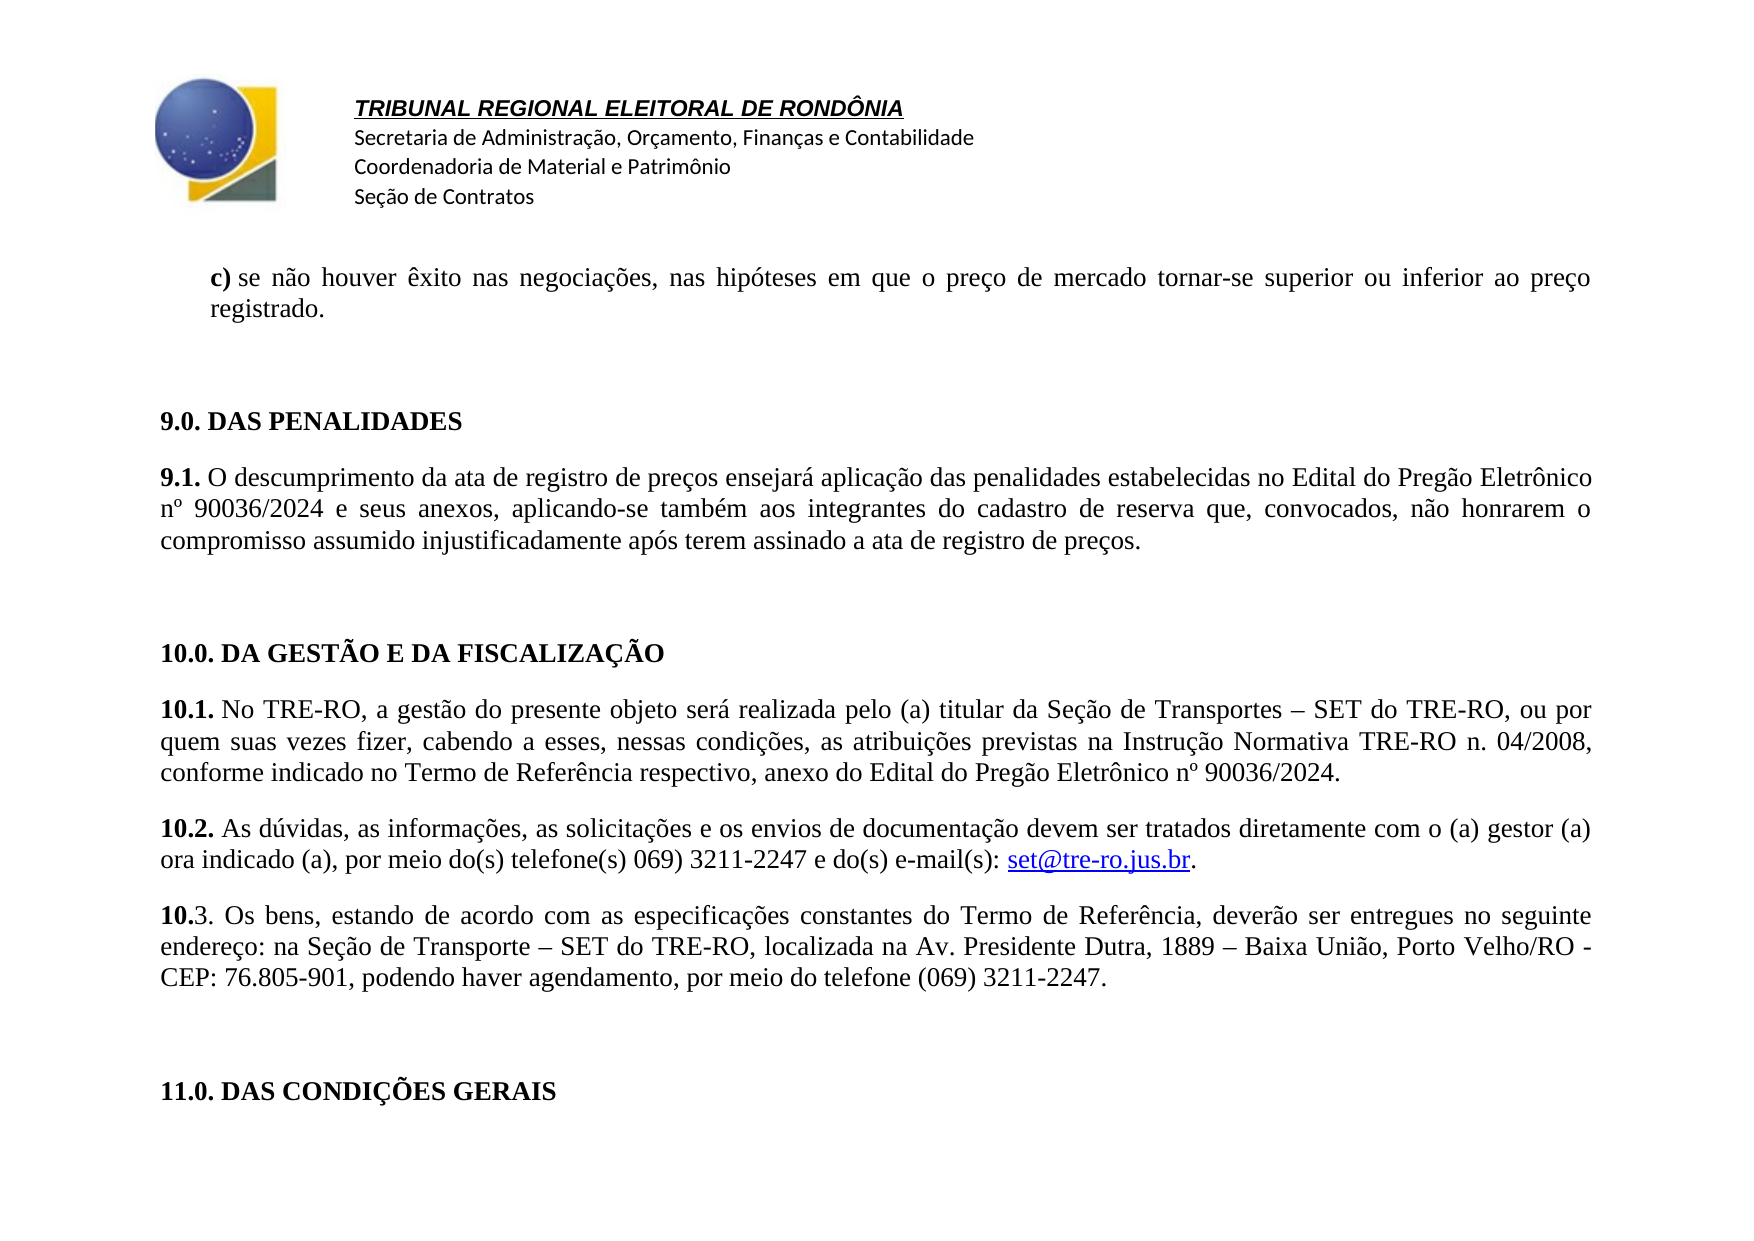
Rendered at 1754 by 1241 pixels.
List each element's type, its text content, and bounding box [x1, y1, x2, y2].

text 10.3. Os bens, estando de acordo com as especificações constantes do Termo de Referência, deverão ser entregues no seguinte endereço: na Seção de Transporte – SET do TRE-RO, localizada na Av. Presidente Dutra, 1889 – Baixa União, Porto Velho/RO - CEP: 76.805-901, podendo haver agendamento, por meio do telefone (069) 3211-2247. [160, 899, 1594, 993]
text 10.2. As dúvidas, as informações, as solicitações e os envios de documentação devem ser tratados diretamente com o (a) gestor (a) ora indicado (a), por meio do(s) telefone(s) 069) 3211-2247 e do(s) e-mail(s): set@tre-ro.jus.br. [160, 812, 1594, 874]
text c) se não houver êxito nas negociações, nas hipóteses em que o preço de mercado tornar-se superior ou inferior ao preço registrado. [210, 261, 1594, 323]
text 10.1. No TRE-RO, a gestão do presente objeto será realizada pelo (a) titular da Seção de Transportes – SET do TRE-RO, ou por quem suas vezes fizer, cabendo a esses, nessas condições, as atribuições previstas na Instrução Normativa TRE-RO n. 04/2008, conforme indicado no Termo de Referência respectivo, anexo do Edital do Pregão Eletrônico nº 90036/2024. [160, 693, 1594, 787]
text 9.0. DAS PENALIDADES [160, 405, 1594, 436]
text 9.1. O descumprimento da ata de registro de preços ensejará aplicação das penalidades estabelecidas no Edital do Pregão Eletrônico nº 90036/2024 e seus anexos, aplicando-se também aos integrantes do cadastro de reserva que, convocados, não honrarem o compromisso assumido injustificadamente após terem assinado a ata de registro de preços. [160, 461, 1594, 555]
text 10.0. DA GESTÃO E DA FISCALIZAÇÃO [160, 637, 1594, 668]
text 11.0. DAS CONDIÇÕES GERAIS [160, 1075, 1594, 1106]
